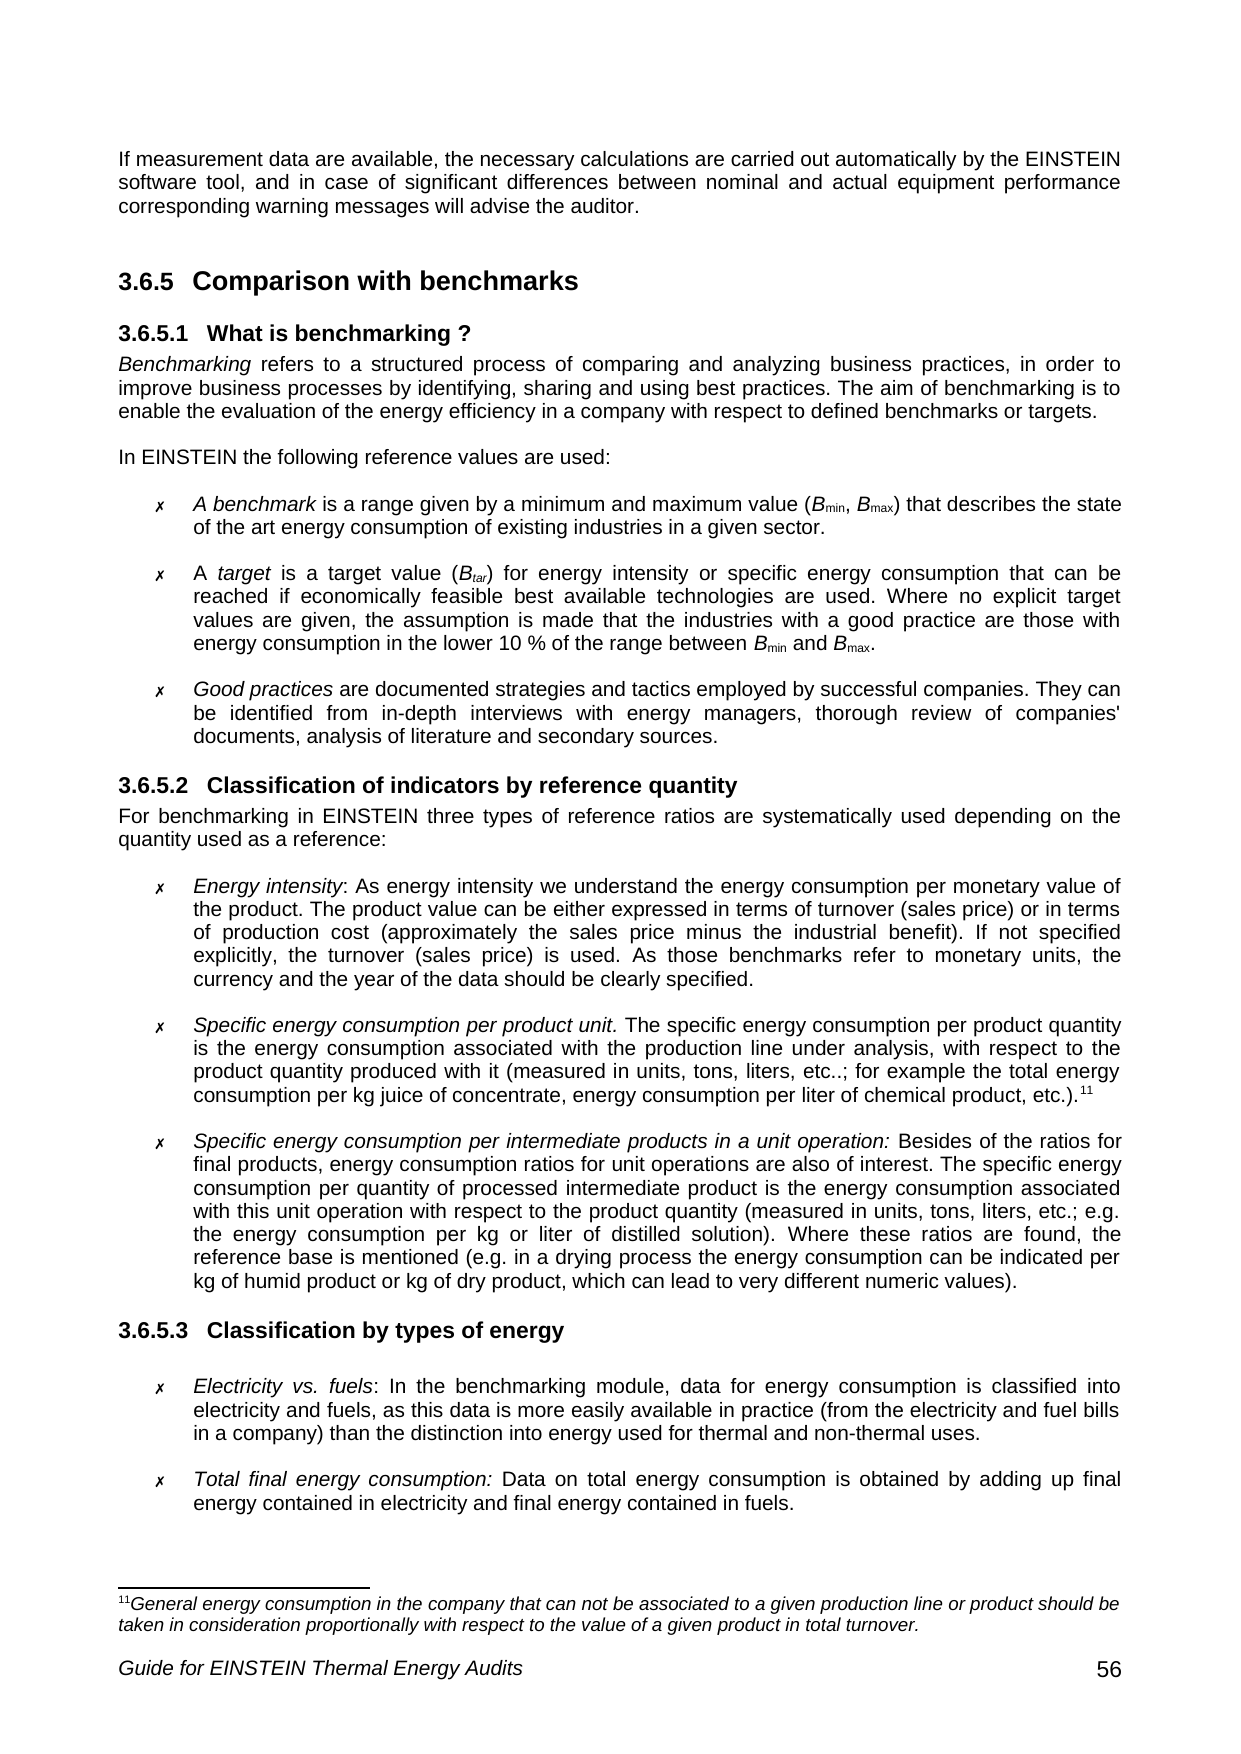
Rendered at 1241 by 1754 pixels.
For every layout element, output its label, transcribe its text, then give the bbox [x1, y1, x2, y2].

list A benchmark is a range given by a minimum and maximum value (Bmin, Bmax) that describes the state of the art energy consumption of existing industries in a given sector. [156, 492, 1122, 539]
list General energy consumption in the company that can not be associated to a given production line or product should be taken in consideration proportionally with respect to the value of a given product in total turnover. [118, 1594, 1122, 1636]
list Specific energy consumption per intermediate products in a unit operation: Besides of the ratios for final products, energy consumption ratios for unit operations are also of interest. The specific energy consumption per quantity of processed intermediate product is the energy consumption associated with this unit operation with respect to the product quantity (measured in units, tons, liters, etc.; e.g. the energy consumption per kg or liter of distilled solution). Where these ratios are found, the reference base is mentioned (e.g. in a drying process the energy consumption can be indicated per kg of humid product or kg of dry product, which can lead to very different numeric values). [156, 1130, 1122, 1292]
subtitle What is benchmarking ? [118, 321, 1122, 347]
subtitle Classification by types of energy [118, 1317, 1122, 1343]
subtitle Comparison with benchmarks [118, 266, 1122, 296]
list Good practices are documented strategies and tactics employed by successful companies. They can be identified from in-depth interviews with energy managers, thorough review of companies' documents, analysis of literature and secondary sources. [156, 678, 1122, 748]
subtitle Classification of indicators by reference quantity [118, 773, 1122, 798]
text In EINSTEIN the following reference values are used: [118, 446, 1122, 469]
text For benchmarking in EINSTEIN three types of reference ratios are systematically used depending on the quantity used as a reference: [118, 804, 1122, 851]
text Benchmarking refers to a structured process of comparing and analyzing business practices, in order to improve business processes by identifying, sharing and using best practices. The aim of benchmarking is to enable the evaluation of the energy efficiency in a company with respect to defined benchmarks or targets. [118, 353, 1122, 422]
list Energy intensity: As energy intensity we understand the energy consumption per monetary value of the product. The product value can be either expressed in terms of turnover (sales price) or in terms of production cost (approximately the sales price minus the industrial benefit). If not specified explicitly, the turnover (sales price) is used. As those benchmarks refer to monetary units, the currency and the year of the data should be clearly specified. [156, 874, 1122, 990]
list A target is a target value (Btar) for energy intensity or specific energy consumption that can be reached if economically feasible best available technologies are used. Where no explicit target values are given, the assumption is made that the industries with a good practice are those with energy consumption in the lower 10 % of the range between Bmin and Bmax. [156, 562, 1122, 655]
list Total final energy consumption: Data on total energy consumption is obtained by adding up final energy contained in electricity and final energy contained in fuels. [156, 1468, 1122, 1514]
list Electricity vs. fuels: In the benchmarking module, data for energy consumption is classified into electricity and fuels, as this data is more easily available in practice (from the electricity and fuel bills in a company) than the distinction into energy used for thermal and non-thermal uses. [156, 1375, 1122, 1444]
text If measurement data are available, the necessary calculations are carried out automatically by the EINSTEIN software tool, and in case of significant differences between nominal and actual equipment performance corresponding warning messages will advise the auditor. [118, 148, 1122, 217]
list Specific energy consumption per product unit. The specific energy consumption per product quantity is the energy consumption associated with the production line under analysis, with respect to the product quantity produced with it (measured in units, tons, liters, etc..; for example the total energy consumption per kg juice of concentrate, energy consumption per liter of chemical product, etc.). [156, 1014, 1122, 1107]
